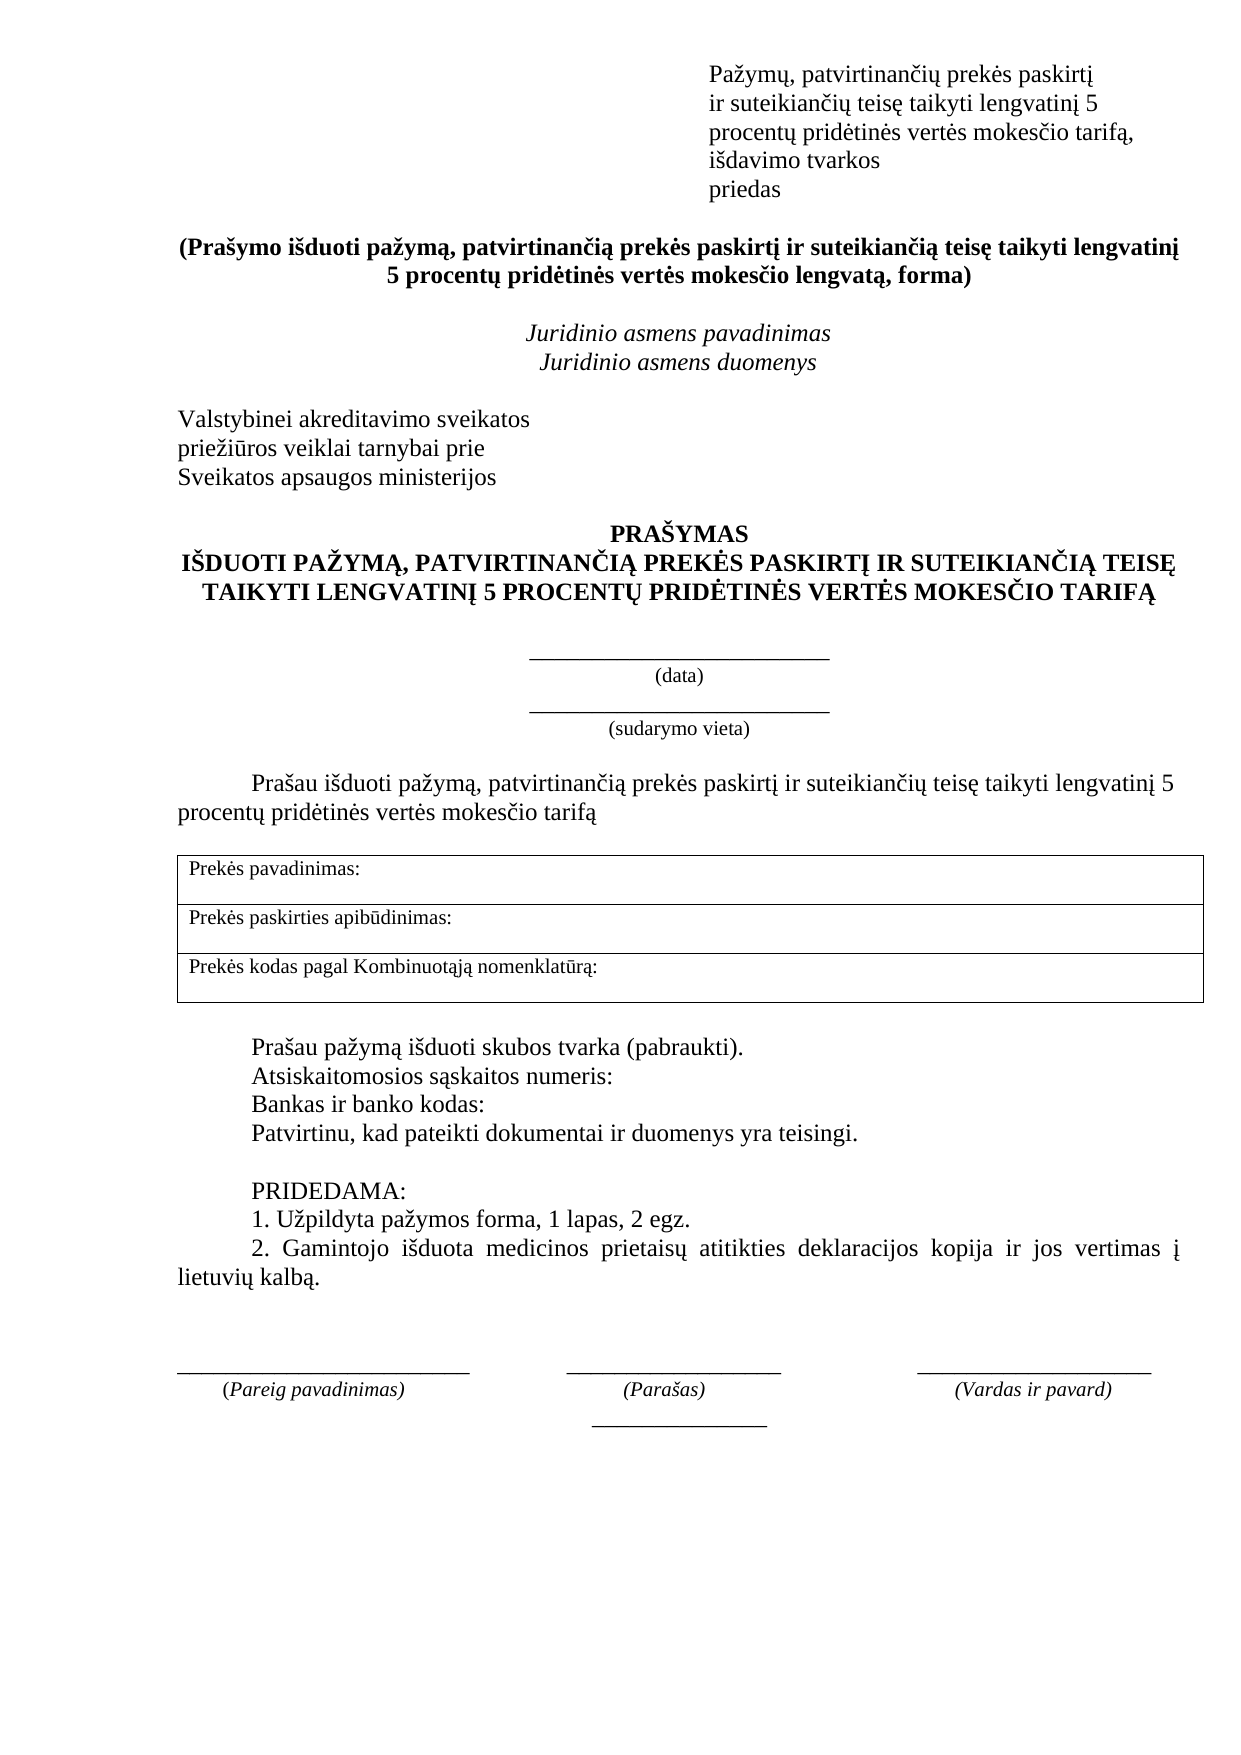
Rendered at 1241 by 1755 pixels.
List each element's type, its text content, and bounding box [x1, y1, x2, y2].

text PRIDEDAMA: [177, 1176, 1181, 1204]
text (Prašymo išduoti pažymą, patvirtinančią prekės paskirtį ir suteikiančią teisę taikyti lengvatinį 5 procentų pridėtinės vertės mokesčio lengvatą, forma) [177, 232, 1181, 289]
text (Pareig pavadinimas) (Parašas) (Vardas ir pavard) [177, 1377, 1181, 1401]
text Juridinio asmens pavadinimas [177, 318, 1181, 347]
text PRAŠYMAS [177, 519, 1181, 548]
text Prašau pažymą išduoti skubos tvarka (pabraukti). [177, 1032, 1181, 1061]
text Prašau išduoti pažymą, patvirtinančią prekės paskirtį ir suteikiančių teisę taikyti lengvatinį 5 procentų pridėtinės vertės mokesčio tarifą [177, 768, 1181, 826]
text Sveikatos apsaugos ministerijos [177, 462, 1181, 490]
table_cell Prekės paskirties apibūdinimas: [178, 905, 1203, 953]
table_cell Prekės kodas pagal Kombinuotąją nomenklatūrą: [178, 954, 1203, 1002]
text Patvirtinu, kad pateikti dokumentai ir duomenys yra teisingi. [177, 1118, 1181, 1147]
text 2. Gamintojo išduota medicinos prietaisų atitikties deklaracijos kopija ir jos vertimas į lietuvių kalbą. [177, 1233, 1181, 1291]
text (sudarymo vieta) [177, 716, 1181, 740]
text išdavimo tvarkos [177, 145, 1181, 174]
text Valstybinei akreditavimo sveikatos [177, 404, 1181, 433]
text Bankas ir banko kodas: [177, 1089, 1181, 1118]
text (data) [177, 663, 1181, 687]
text 1. Užpildyta pažymos forma, 1 lapas, 2 egz. [177, 1204, 1181, 1233]
text procentų pridėtinės vertės mokesčio tarifą, [177, 117, 1181, 145]
text Atsiskaitomosios sąskaitos numeris: [177, 1061, 1181, 1089]
text priedas [177, 174, 1181, 203]
text Pažymų, patvirtinančių prekės paskirtį [709, 59, 1181, 88]
table_header Prekės pavadinimas: [178, 856, 1203, 904]
text ______________ [177, 1401, 1181, 1430]
text IŠDUOTI PAŽYMĄ, PATVIRTINANČIĄ PREKĖS PASKIRTĮ IR SUTEIKIANČIĄ TEISĘ TAIKYTI LENGVATINĮ 5 PROCENTŲ PRIDĖTINĖS VERTĖS MOKESČIO TARIFĄ [177, 548, 1181, 605]
text ________________________ [177, 634, 1181, 663]
text priežiūros veiklai tarnybai prie [177, 433, 1181, 462]
text Juridinio asmens duomenys [177, 347, 1181, 375]
text ________________________ [177, 687, 1181, 716]
text ir suteikiančių teisę taikyti lengvatinį 5 [177, 88, 1181, 117]
